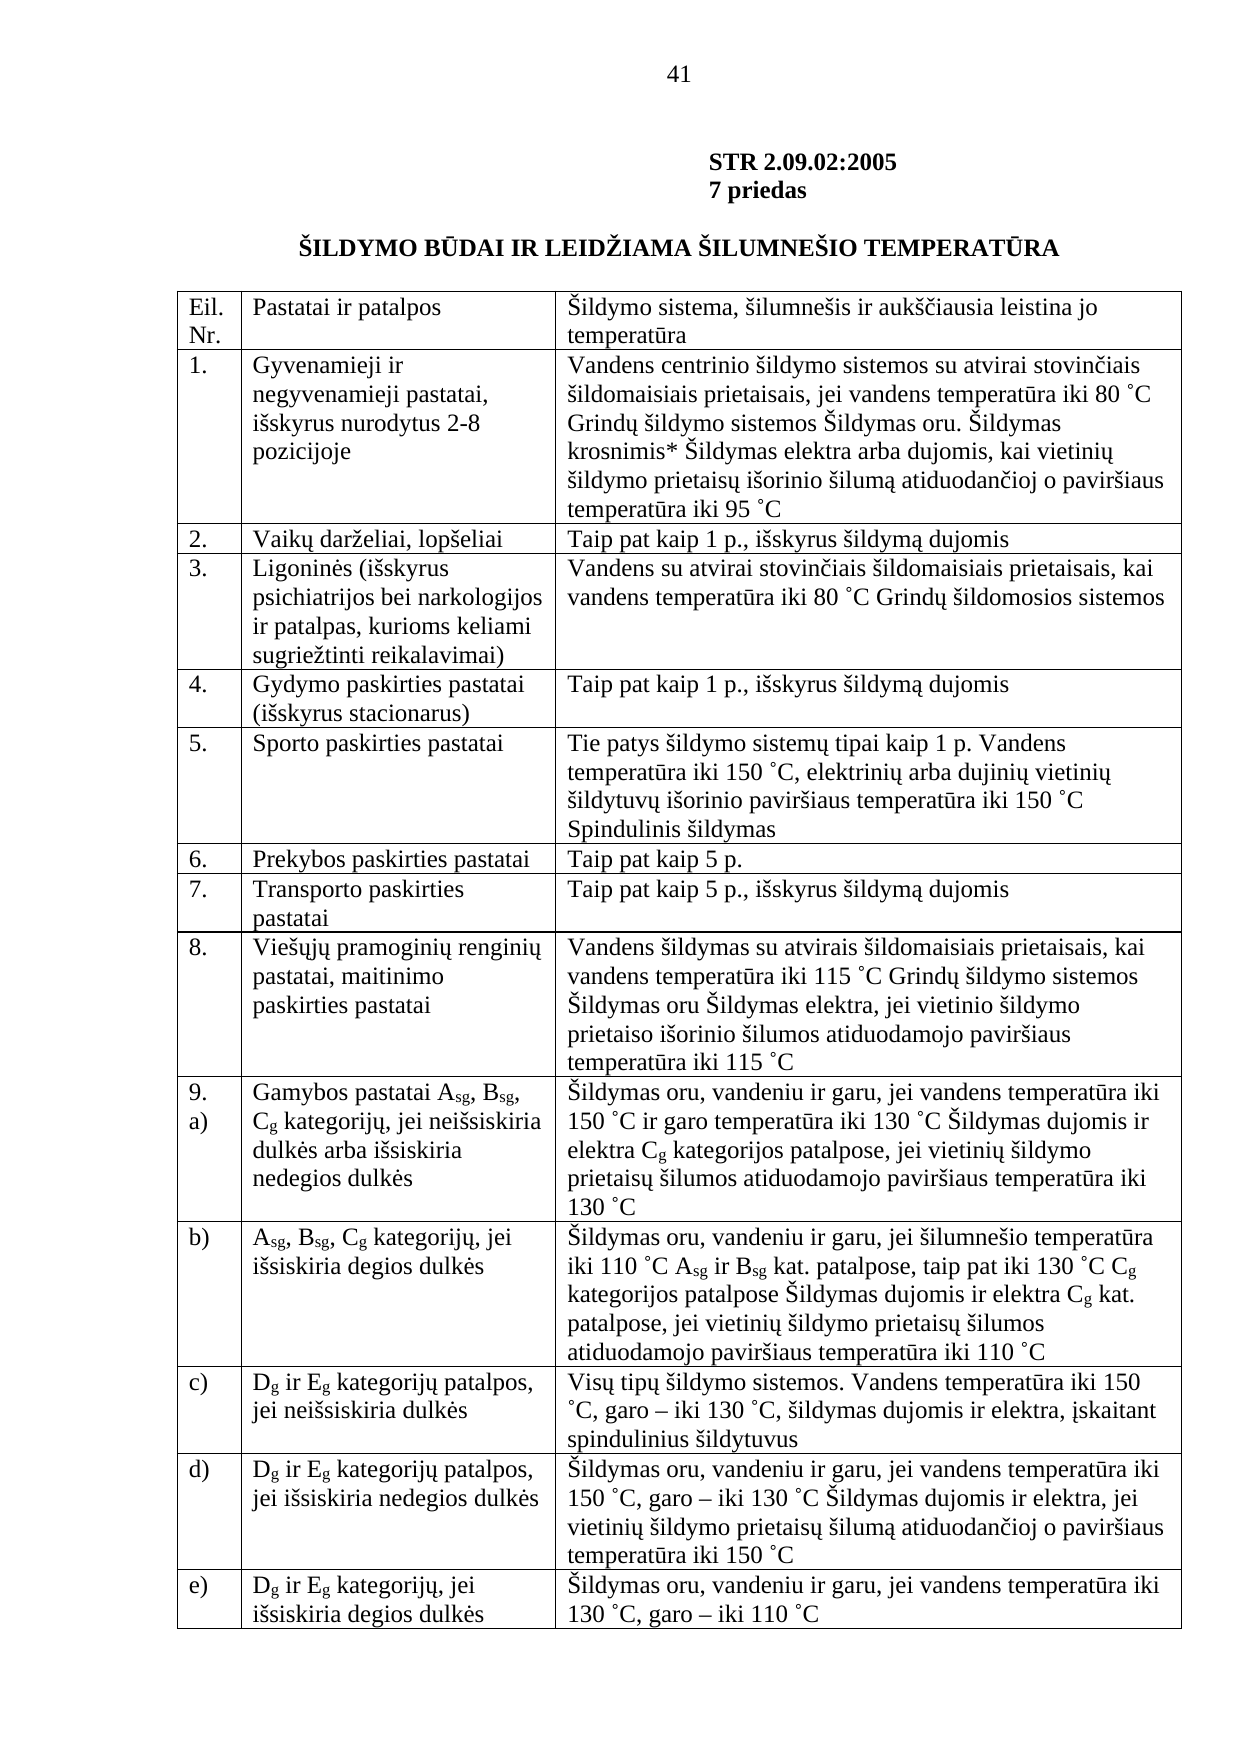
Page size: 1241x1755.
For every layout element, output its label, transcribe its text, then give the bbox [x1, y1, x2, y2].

table_cell Vandens su atvirai stovinčiais šildomaisiais prietaisais, kai vandens temperatūra iki 80 ˚C Grindų šildomosios sistemos [556, 554, 1181, 668]
table_cell e) [178, 1570, 241, 1628]
table_cell Visų tipų šildymo sistemos. Vandens temperatūra iki 150 ˚C, garo – iki 130 ˚C, šildymas dujomis ir elektra, įskaitant spindulinius šildytuvus [556, 1367, 1181, 1453]
table_cell b) [178, 1222, 241, 1366]
table_cell Ligoninės (išskyrus psichiatrijos bei narkologijos ir patalpas, kurioms keliami sugriežtinti reikalavimai) [242, 554, 555, 668]
table_cell c) [178, 1367, 241, 1453]
table_cell 7. [178, 874, 241, 931]
table_cell 2. [178, 524, 241, 552]
table_cell Vaikų darželiai, lopšeliai [242, 524, 555, 552]
text ŠILDYMO BŪDAI IR LEIDŽIAMA ŠILUMNEŠIO TEMPERATŪRA [177, 233, 1181, 262]
table_cell 4. [178, 670, 241, 727]
text 7 priedas [177, 176, 1181, 204]
table_header Pastatai ir patalpos [242, 292, 555, 349]
table_cell Dg ir Eg kategorijų patalpos, jei išsiskiria nedegios dulkės [242, 1454, 555, 1569]
table_cell Tie patys šildymo sistemų tipai kaip 1 p. Vandens temperatūra iki 150 ˚C, elektrinių arba dujinių vietinių šildytuvų išorinio paviršiaus temperatūra iki 150 ˚C Spindulinis šildymas [556, 728, 1181, 843]
table_cell Gamybos pastatai Asg, Bsg, Cg kategorijų, jei neišsiskiria dulkės arba išsiskiria nedegios dulkės [242, 1077, 555, 1221]
table_cell Transporto paskirties pastatai [242, 874, 555, 931]
table_header Eil. Nr. [178, 292, 241, 349]
table_cell Dg ir Eg kategorijų, jei išsiskiria degios dulkės [242, 1570, 555, 1628]
table_cell Vandens centrinio šildymo sistemos su atvirai stovinčiais šildomaisiais prietaisais, jei vandens temperatūra iki 80 ˚C Grindų šildymo sistemos Šildymas oru. Šildymas krosnimis* Šildymas elektra arba dujomis, kai vietinių šildymo prietaisų išorinio šilumą atiduodančioj o paviršiaus temperatūra iki 95 ˚C [556, 350, 1181, 523]
table_cell Taip pat kaip 5 p., išskyrus šildymą dujomis [556, 874, 1181, 931]
table_cell Sporto paskirties pastatai [242, 728, 555, 843]
table_cell Viešųjų pramoginių renginių pastatai, maitinimo paskirties pastatai [242, 933, 555, 1076]
table_cell Taip pat kaip 5 p. [556, 844, 1181, 873]
table_cell Gydymo paskirties pastatai (išskyrus stacionarus) [242, 670, 555, 727]
table_cell d) [178, 1454, 241, 1569]
table_cell Šildymas oru, vandeniu ir garu, jei vandens temperatūra iki 150 ˚C ir garo temperatūra iki 130 ˚C Šildymas dujomis ir elektra Cg kategorijos patalpose, jei vietinių šildymo prietaisų šilumos atiduodamojo paviršiaus temperatūra iki 130 ˚C [556, 1077, 1181, 1221]
text STR 2.09.02:2005 [177, 147, 1181, 176]
table_cell Šildymas oru, vandeniu ir garu, jei šilumnešio temperatūra iki 110 ˚C Asg ir Bsg kat. patalpose, taip pat iki 130 ˚C Cg kategorijos patalpose Šildymas dujomis ir elektra Cg kat. patalpose, jei vietinių šildymo prietaisų šilumos atiduodamojo paviršiaus temperatūra iki 110 ˚C [556, 1222, 1181, 1366]
table_cell Taip pat kaip 1 p., išskyrus šildymą dujomis [556, 524, 1181, 552]
table_cell 8. [178, 933, 241, 1076]
table_cell Šildymas oru, vandeniu ir garu, jei vandens temperatūra iki 130 ˚C, garo – iki 110 ˚C [556, 1570, 1181, 1628]
table_cell 6. [178, 844, 241, 873]
table_cell 5. [178, 728, 241, 843]
table_cell 1. [178, 350, 241, 523]
table_cell Prekybos paskirties pastatai [242, 844, 555, 873]
table_cell 9. a) [178, 1077, 241, 1221]
table_cell Taip pat kaip 1 p., išskyrus šildymą dujomis [556, 670, 1181, 727]
table_cell Šildymas oru, vandeniu ir garu, jei vandens temperatūra iki 150 ˚C, garo – iki 130 ˚C Šildymas dujomis ir elektra, jei vietinių šildymo prietaisų šilumą atiduodančioj o paviršiaus temperatūra iki 150 ˚C [556, 1454, 1181, 1569]
table_header Šildymo sistema, šilumnešis ir aukščiausia leistina jo temperatūra [556, 292, 1181, 349]
table_cell Dg ir Eg kategorijų patalpos, jei neišsiskiria dulkės [242, 1367, 555, 1453]
table_cell Gyvenamieji ir negyvenamieji pastatai, išskyrus nurodytus 2-8 pozicijoje [242, 350, 555, 523]
table_cell Asg, Bsg, Cg kategorijų, jei išsiskiria degios dulkės [242, 1222, 555, 1366]
table_cell Vandens šildymas su atvirais šildomaisiais prietaisais, kai vandens temperatūra iki 115 ˚C Grindų šildymo sistemos Šildymas oru Šildymas elektra, jei vietinio šildymo prietaiso išorinio šilumos atiduodamojo paviršiaus temperatūra iki 115 ˚C [556, 933, 1181, 1076]
table_cell 3. [178, 554, 241, 668]
